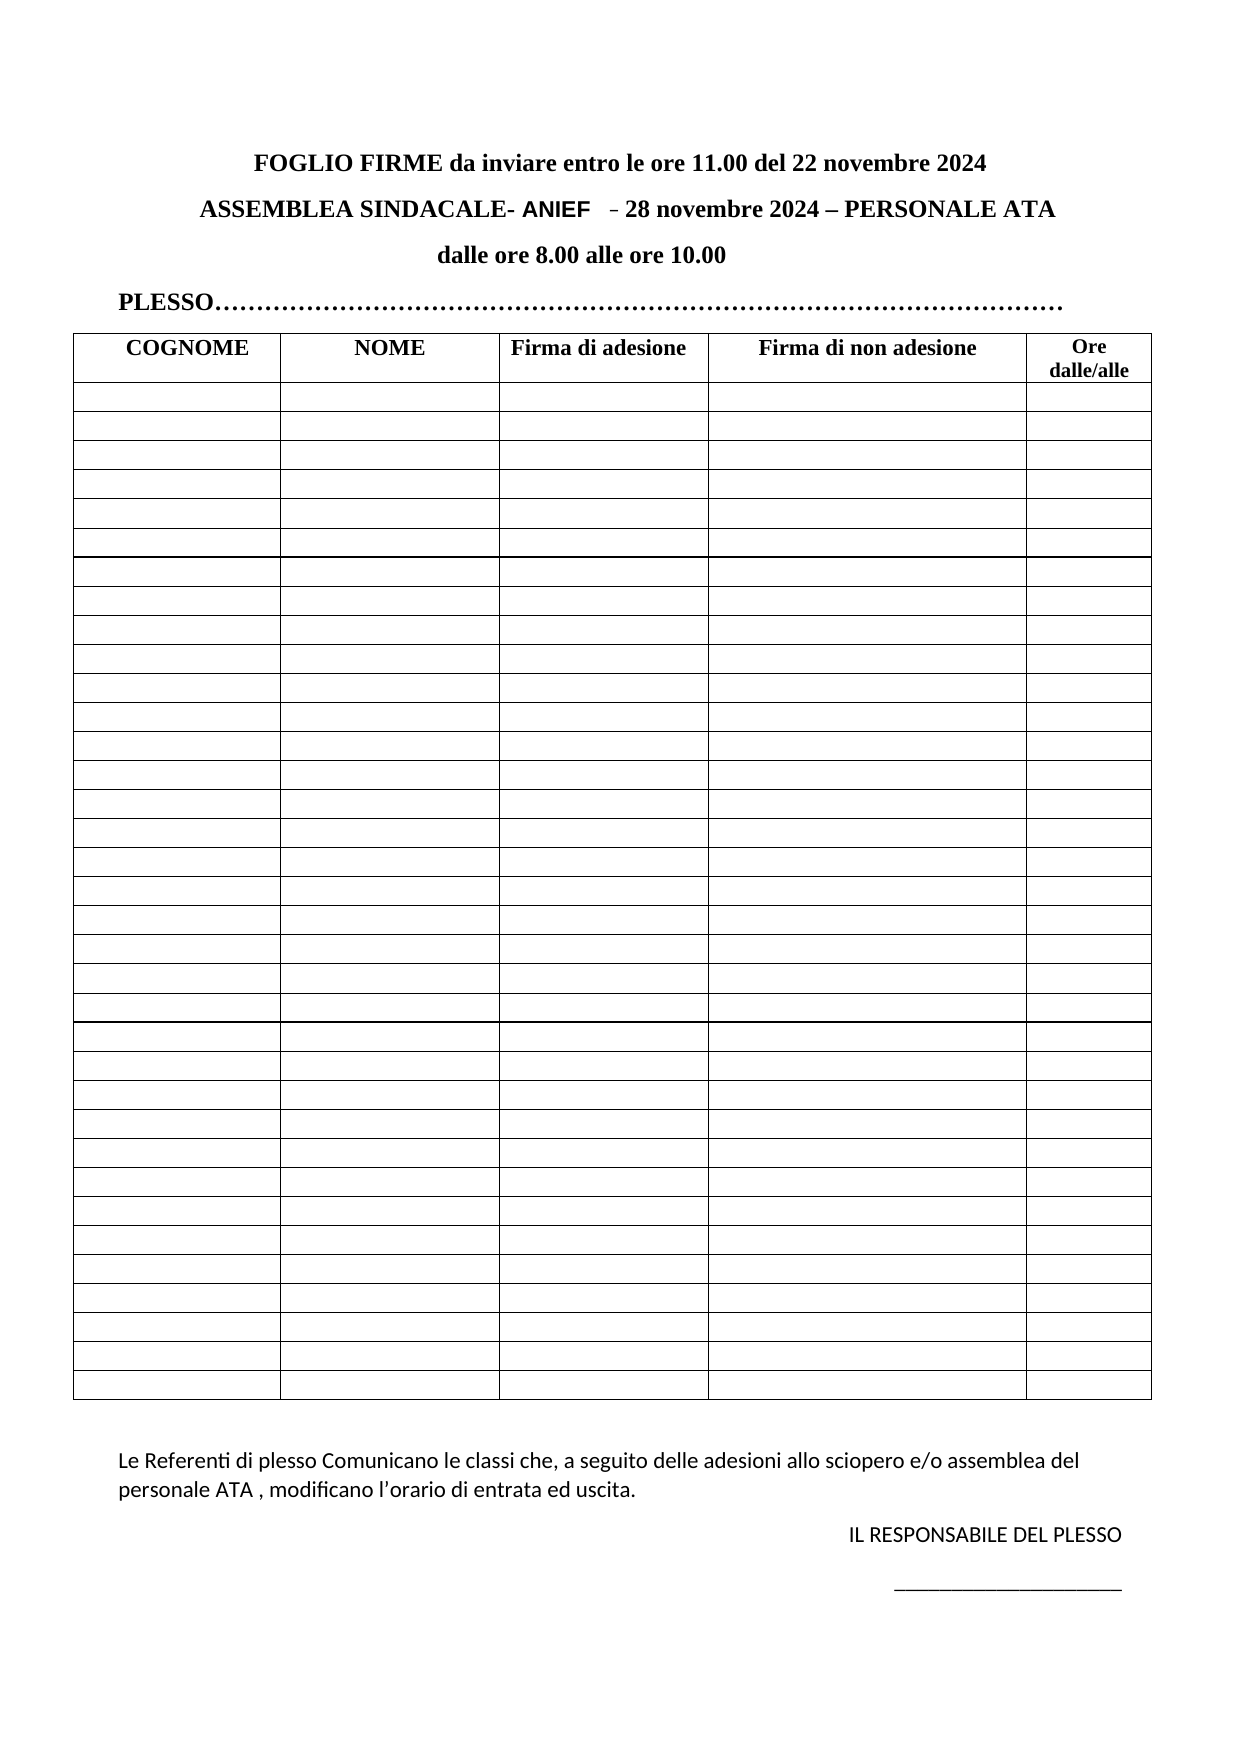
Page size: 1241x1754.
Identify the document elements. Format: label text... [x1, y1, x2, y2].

table_cell [500, 558, 708, 586]
table_cell [109, 703, 280, 731]
table_cell [109, 964, 280, 992]
table_cell [709, 761, 1026, 789]
table_cell [109, 1081, 280, 1109]
table_header Firma di non adesione [709, 334, 1026, 382]
table_cell [1027, 1110, 1151, 1138]
table_cell [1027, 703, 1151, 731]
text ASSEMBLEA SINDACALE- ANIEF – 28 novembre 2024 – PERSONALE ATA [118, 194, 1122, 223]
table_cell [74, 441, 109, 469]
table_cell [1027, 645, 1151, 673]
table_cell [1027, 441, 1151, 469]
table_cell [281, 1168, 499, 1196]
table_cell [281, 674, 499, 702]
table_cell [500, 674, 708, 702]
table_cell [109, 994, 280, 1021]
table_cell [709, 412, 1026, 440]
table_cell [281, 1255, 499, 1283]
table_cell [74, 906, 109, 934]
table_cell [500, 587, 708, 614]
table_cell [709, 994, 1026, 1021]
table_cell [74, 1284, 109, 1312]
table_cell [109, 1052, 280, 1079]
table_cell [1027, 1342, 1151, 1370]
table_cell [281, 964, 499, 992]
table_cell [500, 761, 708, 789]
table_cell [281, 1139, 499, 1167]
table_cell [1027, 1313, 1151, 1341]
table_cell [1027, 906, 1151, 934]
table_cell [109, 1284, 280, 1312]
table_cell [74, 645, 109, 673]
table_cell [500, 616, 708, 644]
table_cell [500, 412, 708, 440]
table_cell [281, 994, 499, 1021]
table_cell [281, 1110, 499, 1138]
table_cell [74, 819, 109, 847]
table_cell [1027, 964, 1151, 992]
table_cell [109, 558, 280, 586]
table_cell [500, 906, 708, 934]
table_header COGNOME [109, 334, 280, 382]
table_cell [74, 1168, 109, 1196]
table_cell [1027, 529, 1151, 556]
table_cell [709, 848, 1026, 876]
table_cell [74, 383, 109, 411]
table_cell [709, 1139, 1026, 1167]
table_cell [1027, 1168, 1151, 1196]
table_cell [109, 935, 280, 963]
table_cell [1027, 1081, 1151, 1109]
table_cell [709, 1110, 1026, 1138]
table_cell [109, 1371, 280, 1399]
table_cell [109, 1110, 280, 1138]
table_cell [1027, 1371, 1151, 1399]
table_cell [109, 1226, 280, 1254]
table_cell [74, 412, 109, 440]
table_cell [281, 529, 499, 556]
table_cell [709, 1342, 1026, 1370]
table_cell [500, 1052, 708, 1079]
table_cell [709, 587, 1026, 614]
table_cell [74, 1052, 109, 1079]
table_cell [1027, 499, 1151, 527]
table_cell [281, 645, 499, 673]
table_cell [74, 935, 109, 963]
table_cell [500, 1197, 708, 1225]
table_cell [109, 1023, 280, 1051]
table_cell [109, 761, 280, 789]
table_cell [500, 935, 708, 963]
table_cell [74, 703, 109, 731]
table_cell [1027, 383, 1151, 411]
table_cell [109, 819, 280, 847]
table_cell [281, 761, 499, 789]
table_cell [709, 1197, 1026, 1225]
table_cell [74, 790, 109, 818]
table_cell [709, 1023, 1026, 1051]
table_cell [109, 441, 280, 469]
table_cell [709, 1081, 1026, 1109]
table_cell [1027, 412, 1151, 440]
table_cell [74, 1081, 109, 1109]
table_cell [74, 848, 109, 876]
table_cell [500, 964, 708, 992]
table_cell [1027, 1139, 1151, 1167]
table_cell [281, 1052, 499, 1079]
table_header Firma di adesione [500, 334, 708, 382]
table_cell [109, 383, 280, 411]
table_cell [709, 383, 1026, 411]
table_cell [1027, 761, 1151, 789]
table_cell [709, 616, 1026, 644]
table_cell [500, 1284, 708, 1312]
table_cell [500, 383, 708, 411]
table_cell [74, 587, 109, 614]
table_cell [281, 470, 499, 498]
table_cell [500, 1168, 708, 1196]
table_cell [709, 819, 1026, 847]
table_cell [281, 558, 499, 586]
table_cell [709, 558, 1026, 586]
table_cell [281, 1313, 499, 1341]
table_cell [281, 1284, 499, 1312]
text FOGLIO FIRME da inviare entro le ore 11.00 del 22 novembre 2024 [118, 148, 1122, 176]
table_header [74, 334, 109, 382]
table_cell [281, 819, 499, 847]
table_cell [281, 1371, 499, 1399]
table_cell [281, 383, 499, 411]
table_cell [281, 703, 499, 731]
table_cell [1027, 558, 1151, 586]
table_cell [74, 1342, 109, 1370]
table_cell [500, 819, 708, 847]
text dalle ore 8.00 alle ore 10.00 [118, 240, 1122, 269]
table_cell [709, 906, 1026, 934]
table_cell [1027, 790, 1151, 818]
table_cell [109, 587, 280, 614]
table_cell [709, 645, 1026, 673]
table_cell [74, 1313, 109, 1341]
table_cell [281, 1342, 499, 1370]
table_cell [500, 877, 708, 905]
table_cell [109, 499, 280, 527]
table_cell [709, 499, 1026, 527]
table_cell [500, 645, 708, 673]
table_cell [109, 732, 280, 760]
table_cell [74, 1023, 109, 1051]
table_cell [74, 1226, 109, 1254]
table_cell [709, 935, 1026, 963]
table_cell [109, 848, 280, 876]
table_cell [109, 645, 280, 673]
table_cell [500, 1110, 708, 1138]
table_cell [109, 674, 280, 702]
table_cell [281, 732, 499, 760]
table_cell [500, 1255, 708, 1283]
table_cell [281, 616, 499, 644]
table_cell [74, 1110, 109, 1138]
table_cell [109, 1168, 280, 1196]
table_cell [74, 674, 109, 702]
table_cell [109, 616, 280, 644]
table_cell [500, 703, 708, 731]
table_cell [74, 1371, 109, 1399]
table_cell [1027, 935, 1151, 963]
table_cell [709, 1255, 1026, 1283]
table_cell [709, 732, 1026, 760]
table_cell [109, 529, 280, 556]
text Le Referenti di plesso Comunicano le classi che, a seguito delle adesioni allo sciopero e/o assemblea del personale ATA , modificano l’orario di entrata ed uscita. [118, 1446, 1122, 1503]
table_cell [74, 732, 109, 760]
table_cell [709, 1313, 1026, 1341]
table_cell [281, 441, 499, 469]
table_cell [74, 529, 109, 556]
table_cell [709, 1226, 1026, 1254]
table_cell [1027, 587, 1151, 614]
table_cell [109, 1342, 280, 1370]
table_cell [1027, 732, 1151, 760]
table_cell [281, 1197, 499, 1225]
table_cell [500, 1371, 708, 1399]
table_cell [709, 877, 1026, 905]
text IL RESPONSABILE DEL PLESSO [118, 1520, 1122, 1548]
table_cell [709, 790, 1026, 818]
table_cell [74, 877, 109, 905]
table_cell [500, 848, 708, 876]
table_cell [1027, 1197, 1151, 1225]
table_cell [500, 441, 708, 469]
table_cell [709, 1168, 1026, 1196]
table_cell [74, 964, 109, 992]
table_cell [281, 906, 499, 934]
table_cell [109, 1139, 280, 1167]
table_cell [1027, 674, 1151, 702]
table_cell [1027, 819, 1151, 847]
table_cell [109, 790, 280, 818]
table_cell [500, 470, 708, 498]
table_cell [500, 1313, 708, 1341]
table_cell [709, 470, 1026, 498]
table_cell [74, 1197, 109, 1225]
table_cell [74, 499, 109, 527]
table_cell [281, 790, 499, 818]
table_cell [109, 412, 280, 440]
table_cell [500, 499, 708, 527]
table_cell [1027, 1255, 1151, 1283]
table_cell [281, 412, 499, 440]
table_cell [500, 994, 708, 1021]
table_cell [709, 1052, 1026, 1079]
table_cell [74, 558, 109, 586]
table_cell [1027, 1023, 1151, 1051]
table_cell [281, 935, 499, 963]
table_cell [281, 499, 499, 527]
table_cell [709, 441, 1026, 469]
table_cell [1027, 1052, 1151, 1079]
table_cell [500, 1023, 708, 1051]
table_cell [709, 529, 1026, 556]
table_cell [281, 587, 499, 614]
table_cell [109, 1313, 280, 1341]
table_cell [109, 1197, 280, 1225]
table_cell [709, 674, 1026, 702]
table_header NOME [281, 334, 499, 382]
table_cell [709, 1371, 1026, 1399]
table_cell [109, 1255, 280, 1283]
table_cell [500, 1226, 708, 1254]
table_cell [500, 529, 708, 556]
table_cell [1027, 877, 1151, 905]
table_cell [709, 1284, 1026, 1312]
table_cell [281, 1081, 499, 1109]
table_cell [1027, 1284, 1151, 1312]
table_cell [74, 616, 109, 644]
table_cell [109, 906, 280, 934]
table_cell [1027, 848, 1151, 876]
table_cell [1027, 994, 1151, 1021]
table_cell [74, 1255, 109, 1283]
table_cell [1027, 616, 1151, 644]
table_cell [74, 761, 109, 789]
table_cell [500, 1081, 708, 1109]
table_cell [281, 1023, 499, 1051]
table_cell [500, 1342, 708, 1370]
table_header Ore dalle/alle [1027, 334, 1151, 382]
table_cell [281, 1226, 499, 1254]
table_cell [709, 964, 1026, 992]
table_cell [500, 1139, 708, 1167]
text ____________________ [118, 1566, 1122, 1594]
table_cell [74, 1139, 109, 1167]
table_cell [709, 703, 1026, 731]
table_cell [1027, 470, 1151, 498]
table_cell [74, 994, 109, 1021]
table_cell [500, 790, 708, 818]
table_cell [281, 848, 499, 876]
table_cell [281, 877, 499, 905]
table_cell [1027, 1226, 1151, 1254]
table_cell [109, 470, 280, 498]
text PLESSO………………………………………………………………………………………… [118, 287, 1122, 315]
table_cell [109, 877, 280, 905]
table_cell [74, 470, 109, 498]
table_cell [500, 732, 708, 760]
